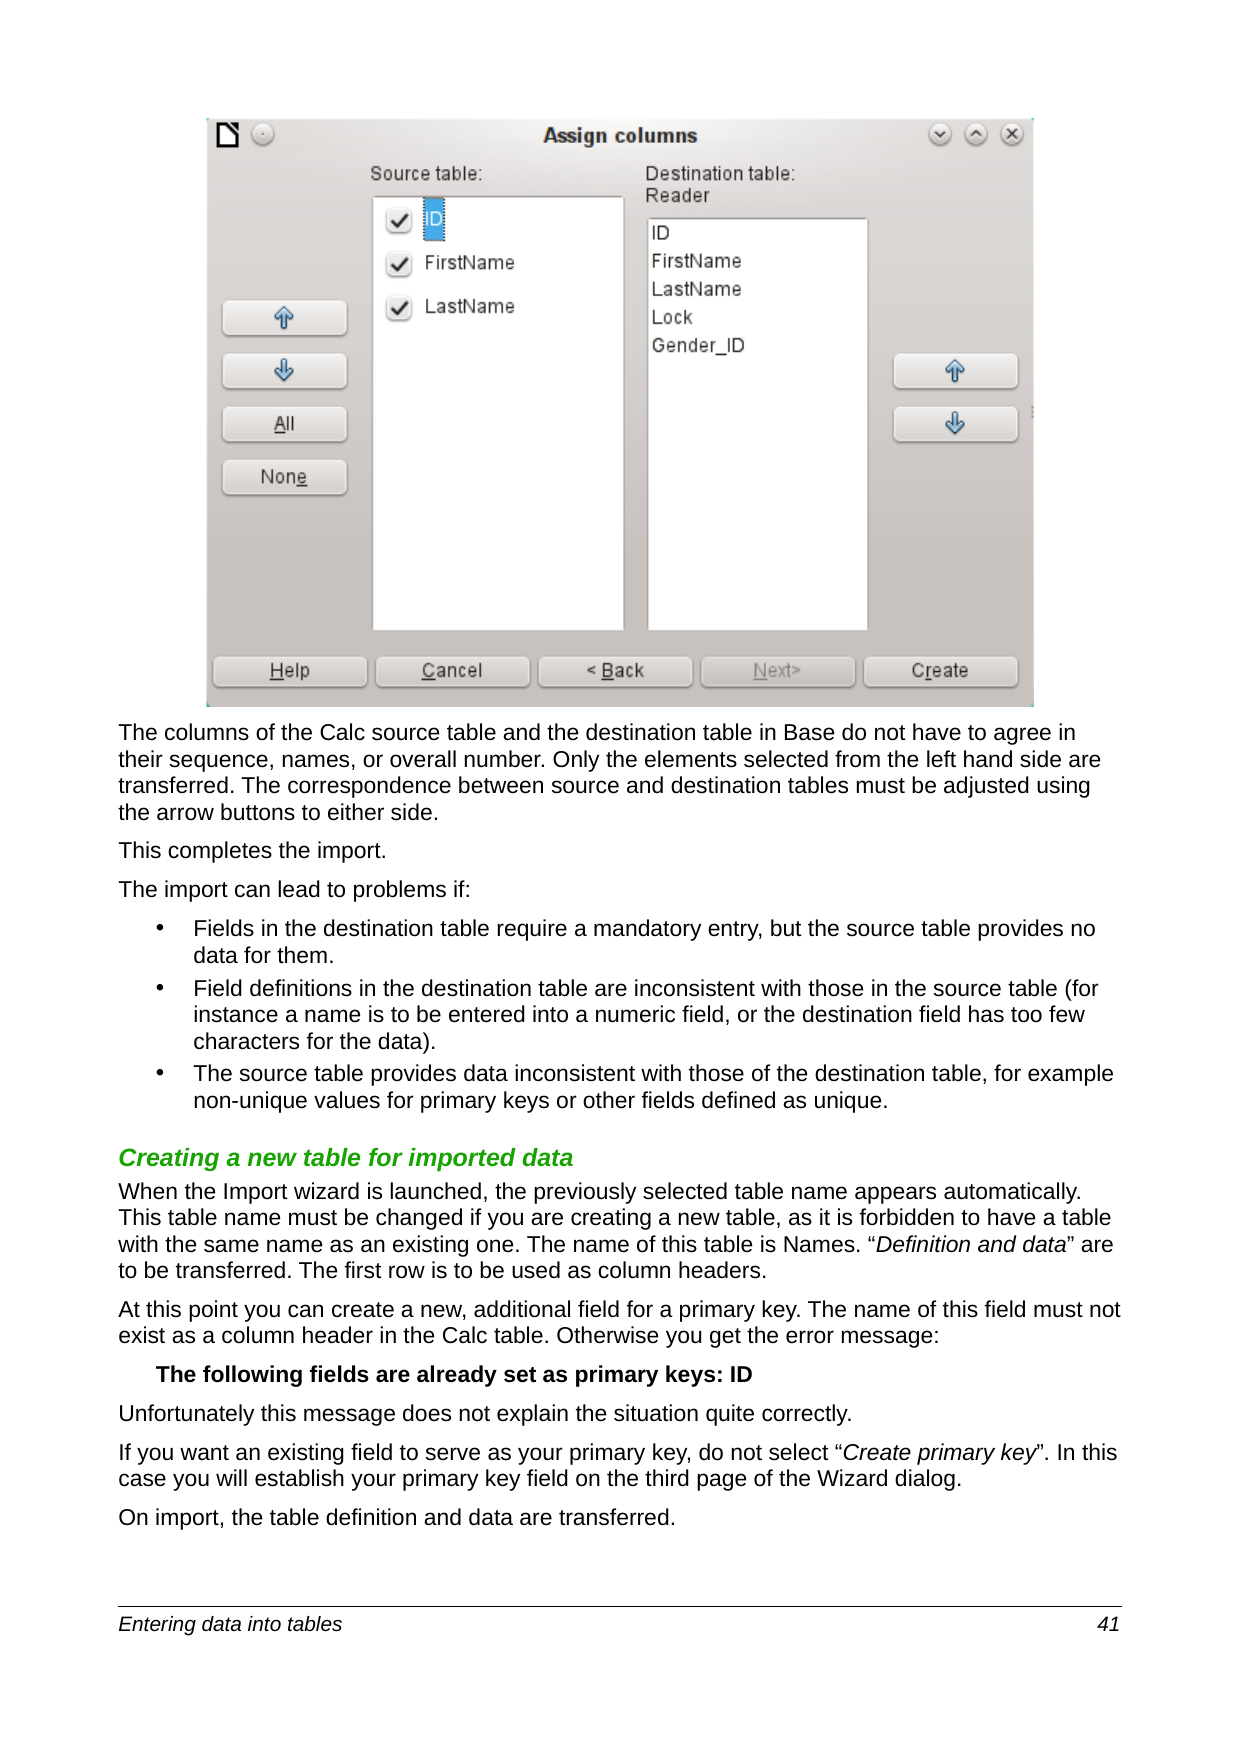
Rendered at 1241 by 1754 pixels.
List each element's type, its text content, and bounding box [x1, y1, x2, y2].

text The import can lead to problems if: [118, 876, 1122, 902]
text This completes the import. [118, 837, 1122, 864]
text When the Import wizard is launched, the previously selected table name appears automatically. This table name must be changed if you are creating a new table, as it is forbidden to have a table with the same name as an existing one. The name of this table is Names. “Definition and data” are to be transferred. The first row is to be used as column headers. [118, 1178, 1122, 1283]
text On import, the table definition and data are transferred. [118, 1504, 1122, 1530]
text The columns of the Calc source table and the destination table in Base do not have to agree in their sequence, names, or overall number. Only the elements selected from the left hand side are transferred. The correspondence between source and destination tables must be adjusted using the arrow buttons to either side. [118, 719, 1122, 825]
list The source table provides data inconsistent with those of the destination table, for example non-unique values for primary keys or other fields defined as unique. [156, 1060, 1122, 1113]
text The following fields are already set as primary keys: ID [156, 1361, 1122, 1387]
picture [206, 118, 1034, 707]
text If you want an existing field to serve as your primary key, do not select “Create primary key”. In this case you will establish your primary key field on the third page of the Wizard dialog. [118, 1439, 1122, 1492]
text At this point you can create a new, additional field for a primary key. The name of this field must not exist as a column header in the Calc table. Otherwise you get the error message: [118, 1296, 1122, 1349]
subtitle Creating a new table for imported data [118, 1143, 1122, 1172]
text Unfortunately this message does not explain the situation quite correctly. [118, 1400, 1122, 1426]
list Field definitions in the destination table are inconsistent with those in the source table (for instance a name is to be entered into a numeric field, or the destination field has too few characters for the data). [156, 974, 1122, 1054]
list Fields in the destination table require a mandatory entry, but the source table provides no data for them. [156, 915, 1122, 968]
